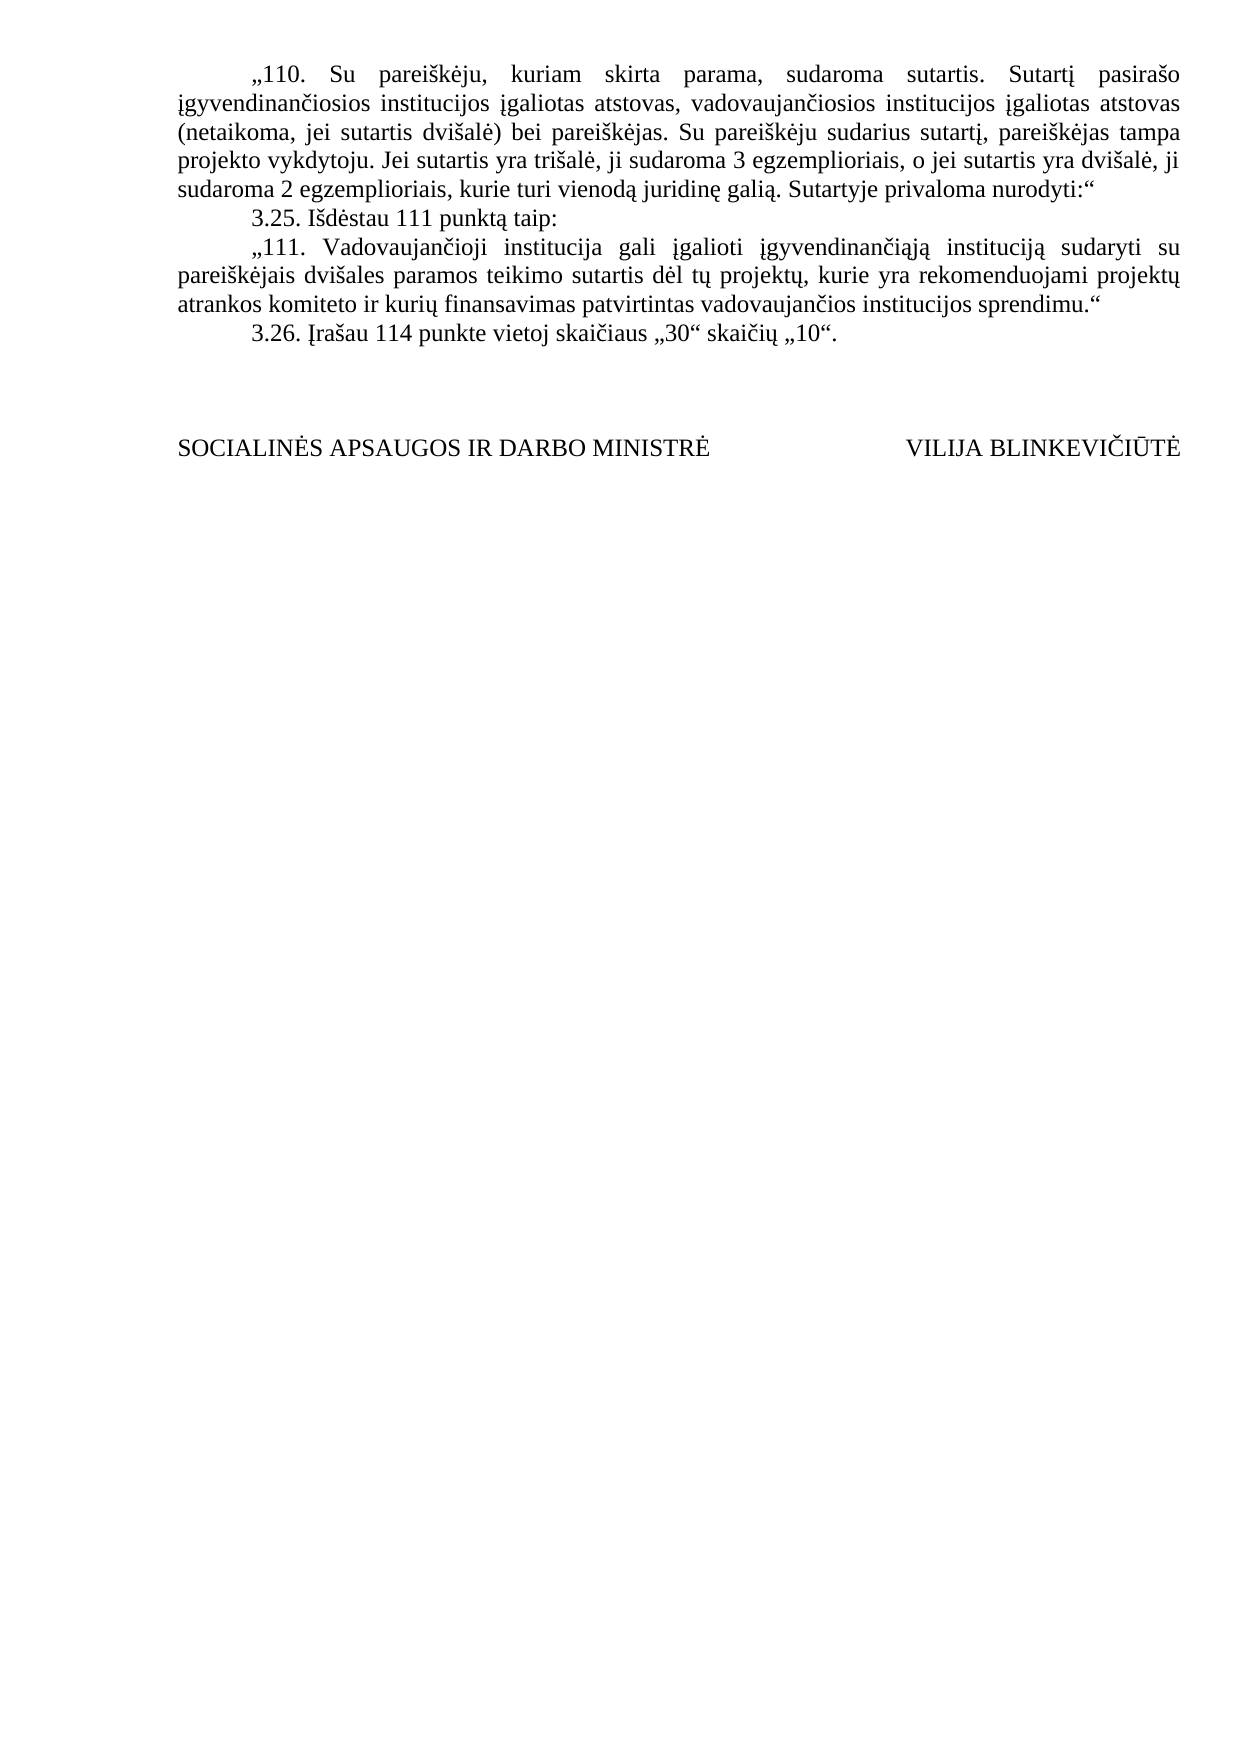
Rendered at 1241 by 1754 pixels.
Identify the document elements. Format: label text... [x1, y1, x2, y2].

text „110. Su pareiškėju, kuriam skirta parama, sudaroma sutartis. Sutartį pasirašo įgyvendinančiosios institucijos įgaliotas atstovas, vadovaujančiosios institucijos įgaliotas atstovas (netaikoma, jei sutartis dvišalė) bei pareiškėjas. Su pareiškėju sudarius sutartį, pareiškėjas tampa projekto vykdytoju. Jei sutartis yra trišalė, ji sudaroma 3 egzemplioriais, o jei sutartis yra dvišalė, ji sudaroma 2 egzemplioriais, kurie turi vienodą juridinę galią. Sutartyje privaloma nurodyti:“ [177, 59, 1181, 203]
text 3.26. Įrašau 114 punkte vietoj skaičiaus „30“ skaičių „10“. [177, 318, 1181, 347]
text Socialinės apsaugos ir darbo Ministrė Vilija Blinkevičiūtė [177, 433, 1181, 462]
text 3.25. Išdėstau 111 punktą taip: [177, 203, 1181, 232]
text „111. Vadovaujančioji institucija gali įgalioti įgyvendinančiąją instituciją sudaryti su pareiškėjais dvišales paramos teikimo sutartis dėl tų projektų, kurie yra rekomenduojami projektų atrankos komiteto ir kurių finansavimas patvirtintas vadovaujančios institucijos sprendimu.“ [177, 232, 1181, 318]
